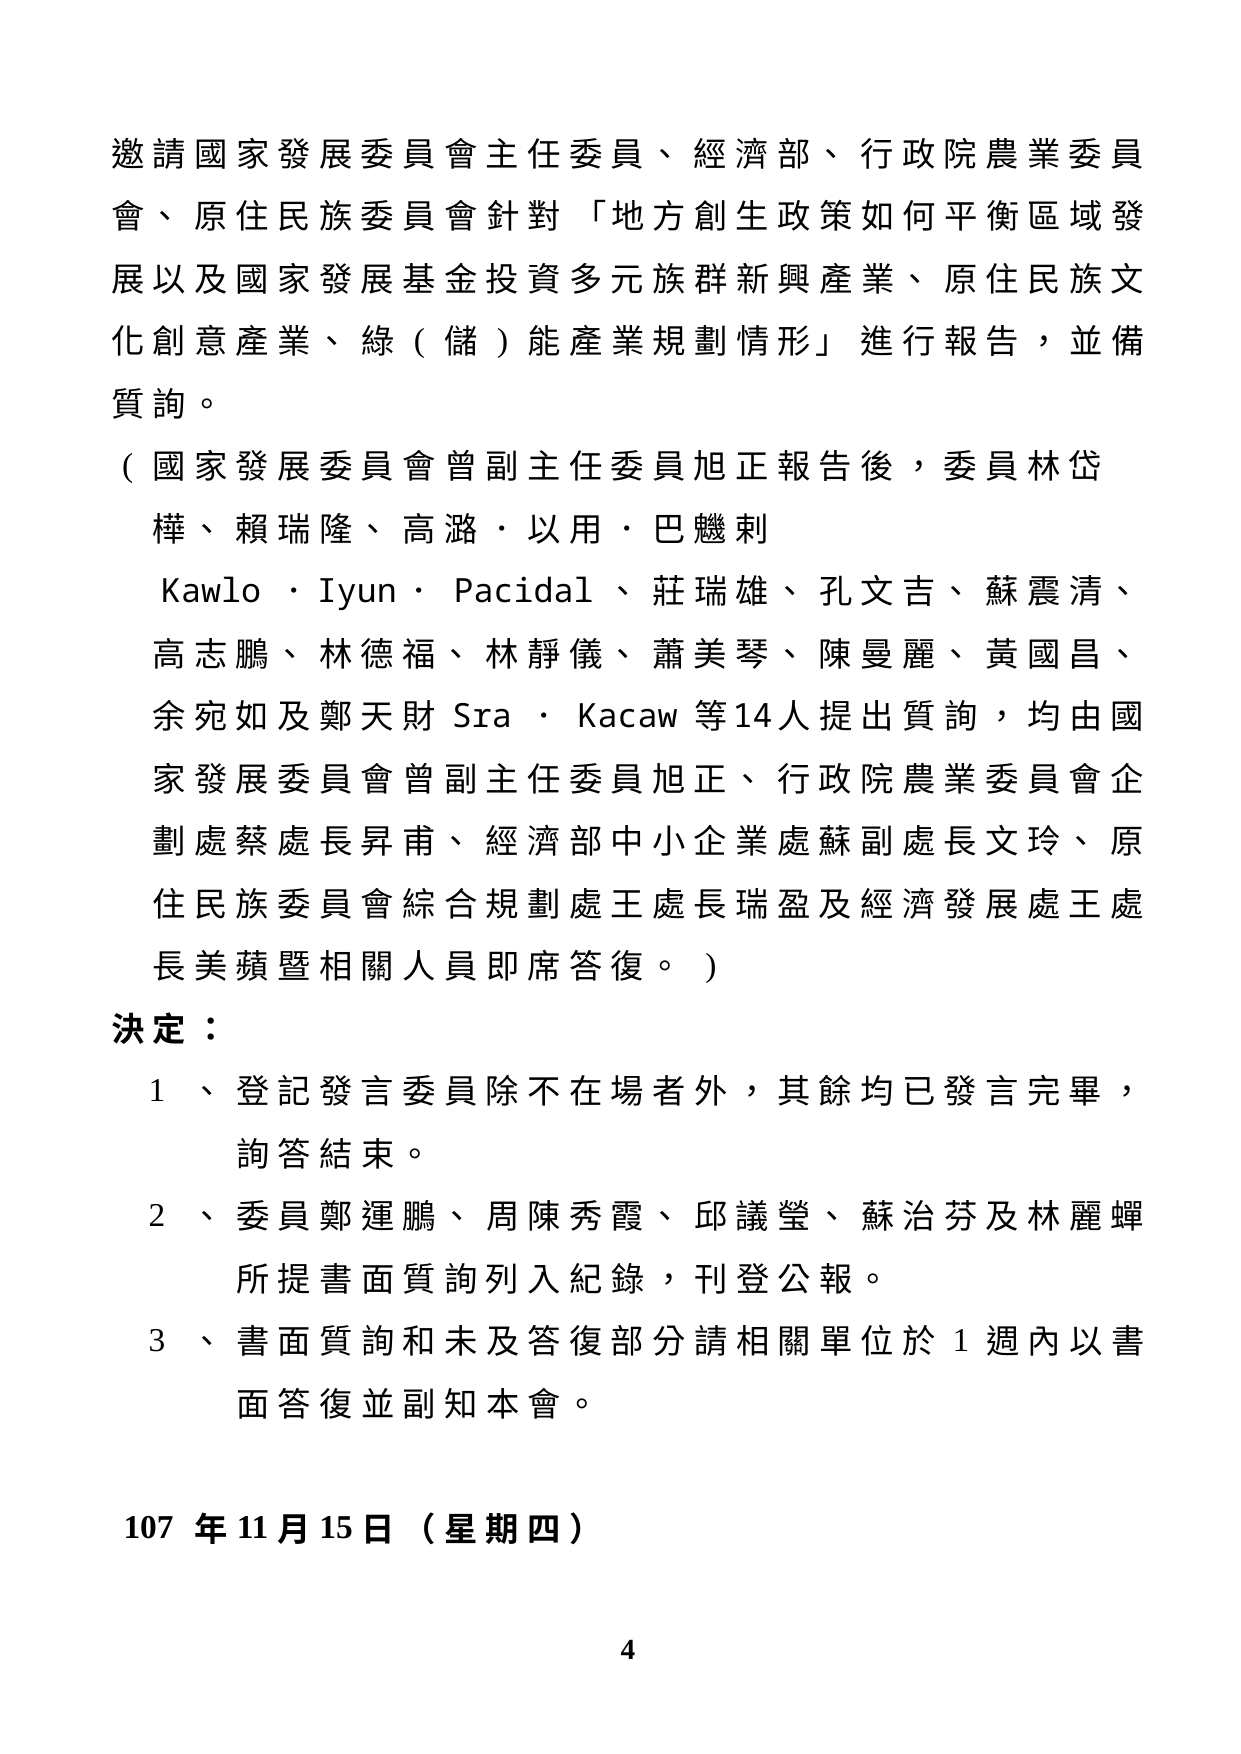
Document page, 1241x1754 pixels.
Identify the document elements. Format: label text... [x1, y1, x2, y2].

text (國家發展委員會曾副主任委員旭正報告後，委員林岱樺、賴瑞隆、高潞．以用．巴魕剌Kawlo．Iyun．Pacidal、莊瑞雄、孔文吉、蘇震清、高志鵬、林德福、林靜儀、蕭美琴、陳曼麗、黃國昌、余宛如及鄭天財Sra．Kacaw等14人提出質詢，均由國家發展委員會曾副主任委員旭正、行政院農業委員會企劃處蔡處長昇甫、經濟部中小企業處蘇副處長文玲、原住民族委員會綜合規劃處王處長瑞盈及經濟發展處王處長美蘋暨相關人員即席答復。) [104, 423, 1148, 985]
list 書面質詢和未及答復部分請相關單位於1週內以書面答復並副知本會。 [107, 1298, 1148, 1423]
text 107年11月15日（星期四） [107, 1485, 1148, 1548]
text 邀請國家發展委員會主任委員、經濟部、行政院農業委員會、原住民族委員會針對「地方創生政策如何平衡區域發展以及國家發展基金投資多元族群新興產業、原住民族文化創意產業、綠(儲)能產業規劃情形」進行報告，並備質詢。 [107, 110, 1148, 423]
text 決定： [107, 985, 1148, 1048]
list 登記發言委員除不在場者外，其餘均已發言完畢，詢答結束。 [107, 1048, 1148, 1173]
list 委員鄭運鵬、周陳秀霞、邱議瑩、蘇治芬及林麗蟬所提書面質詢列入紀錄，刊登公報。 [107, 1173, 1148, 1298]
